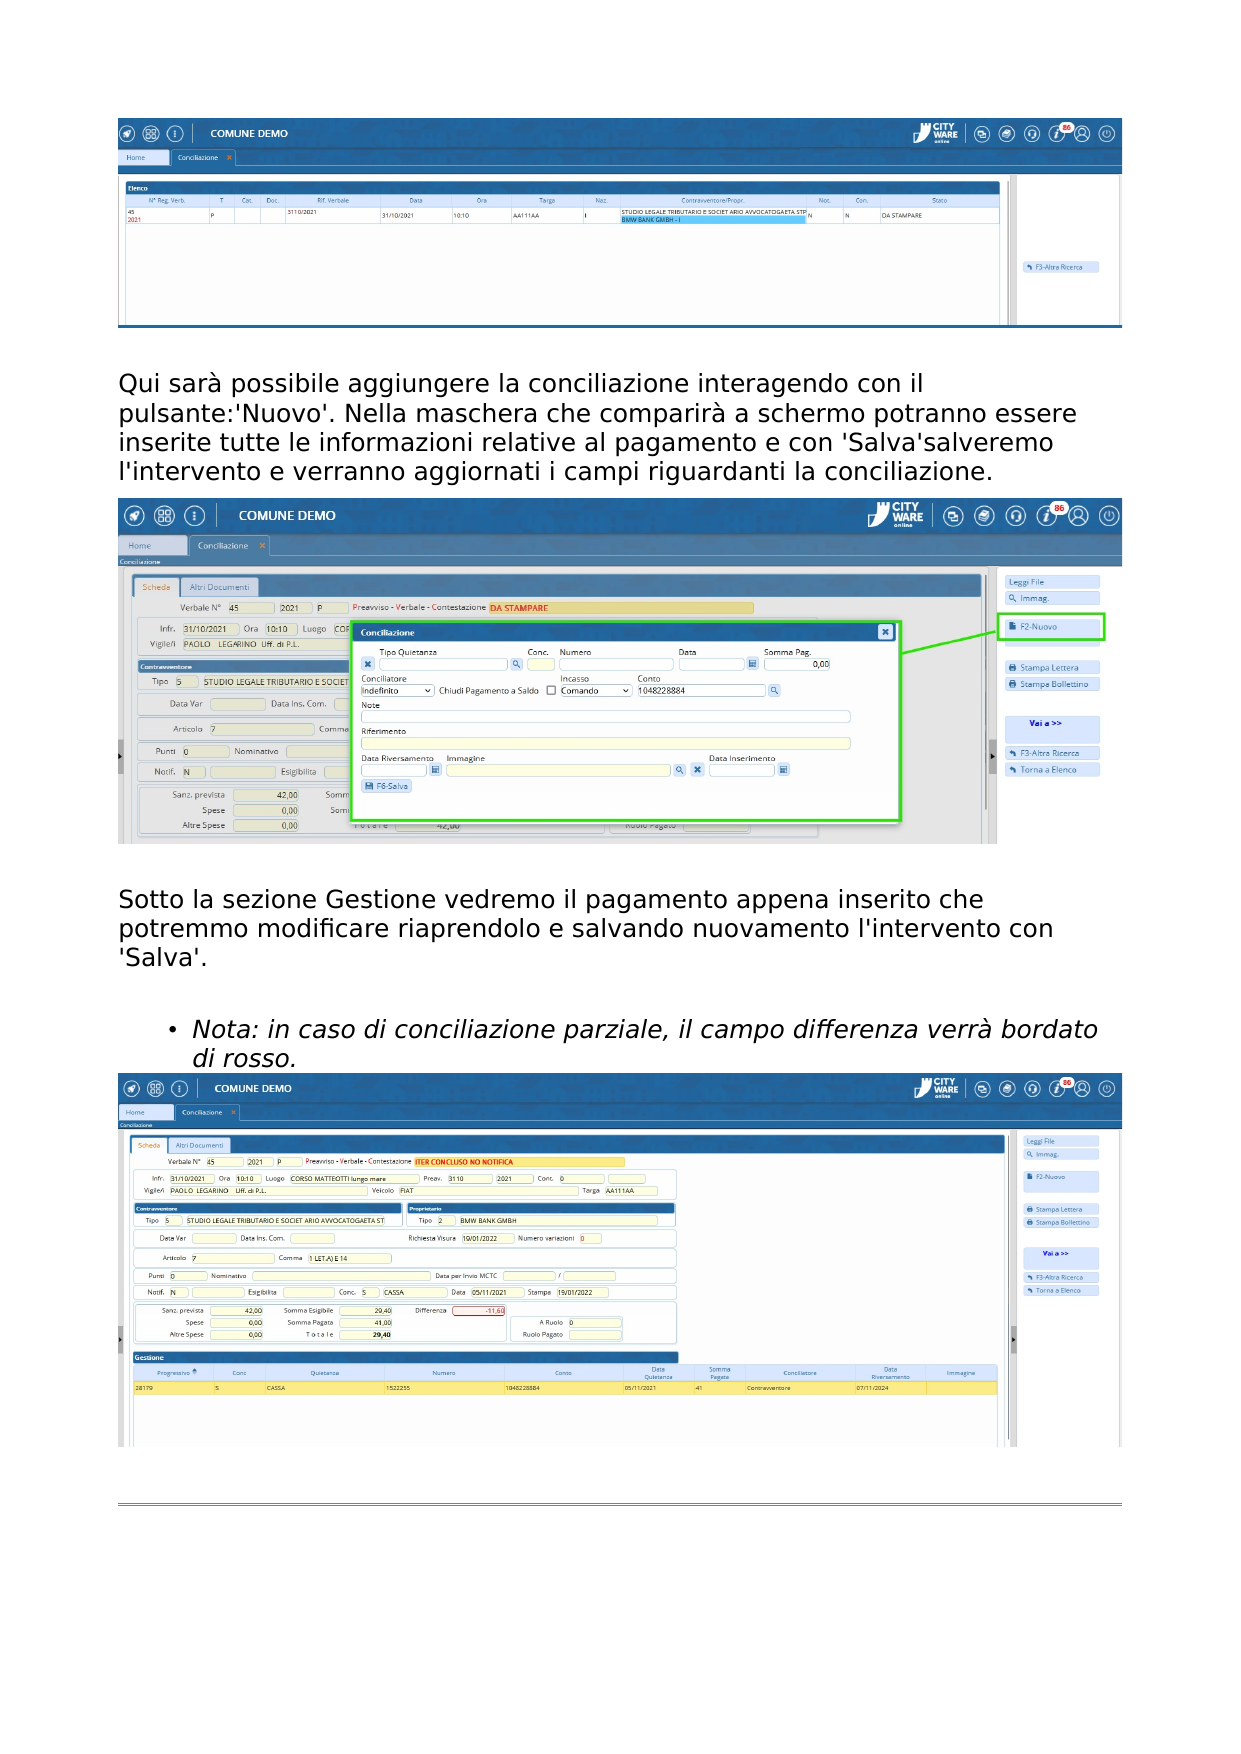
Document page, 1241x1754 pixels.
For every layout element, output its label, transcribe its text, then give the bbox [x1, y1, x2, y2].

text Sotto la sezione Gestione vedremo il pagamento appena inserito che potremmo modificare riaprendolo e salvando nuovamento l'intervento con 'Salva'. [118, 885, 1122, 973]
picture [118, 118, 1123, 328]
picture [118, 498, 1123, 844]
text Qui sarà possibile aggiungere la conciliazione interagendo con il pulsante:'Nuovo'. Nella maschera che comparirà a schermo potranno essere inserite tutte le informazioni relative al pagamento e con 'Salva'salveremo l'intervento e verranno aggiornati i campi riguardanti la conciliazione. [118, 369, 1122, 486]
picture [118, 1073, 1123, 1447]
list Nota: in caso di conciliazione parziale, il campo differenza verrà bordato di rosso. [177, 1015, 1122, 1073]
